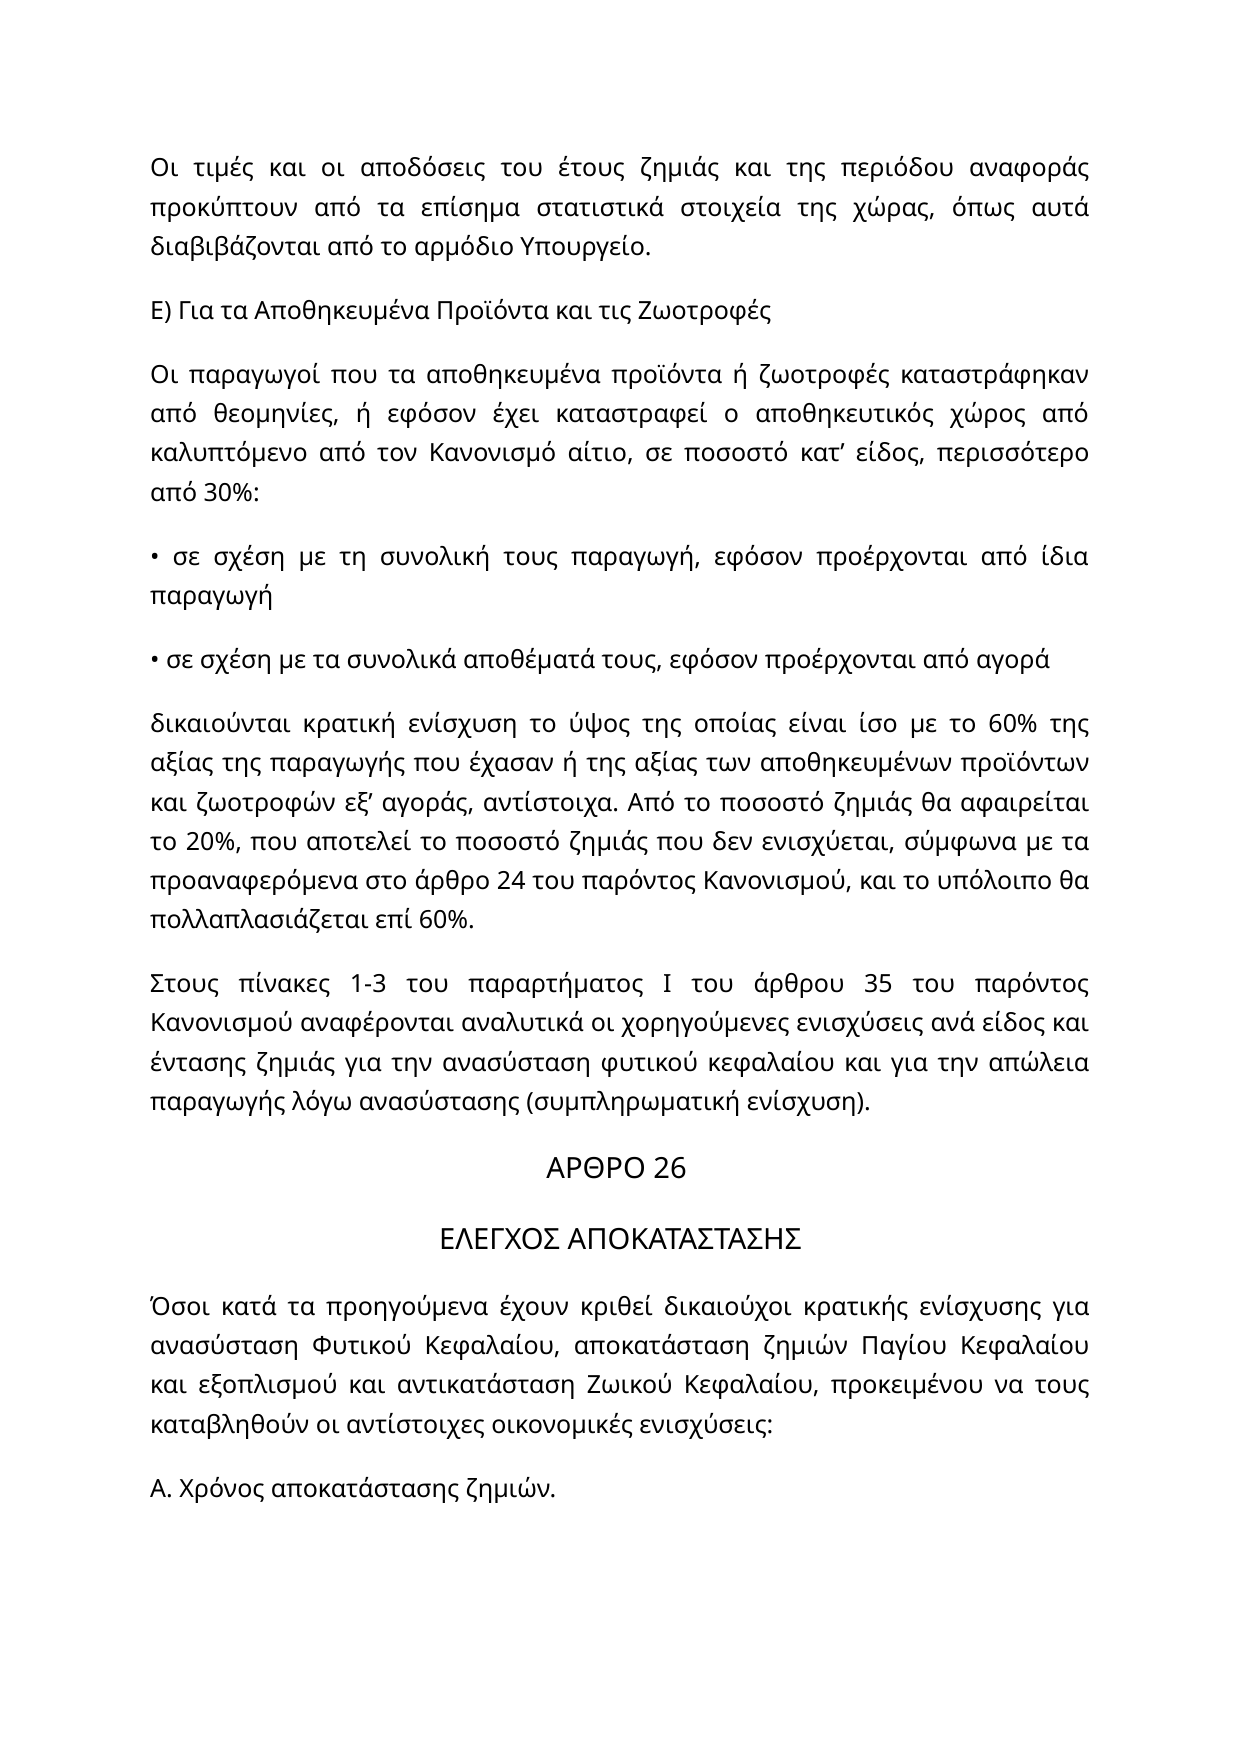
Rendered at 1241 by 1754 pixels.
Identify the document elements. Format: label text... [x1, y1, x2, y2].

text Οι παραγωγοί που τα αποθηκευμένα προϊόντα ή ζωοτροφές καταστράφηκαν από θεομηνίες, ή εφόσον έχει καταστραφεί ο αποθηκευτικός χώρος από καλυπτόμενο από τον Κανονισμό αίτιο, σε ποσοστό κατ’ είδος, περισσότερο από 30%: [150, 357, 1090, 508]
text • σε σχέση με τα συνολικά αποθέματά τους, εφόσον προέρχονται από αγορά [150, 642, 1090, 676]
text • σε σχέση με τη συνολική τους παραγωγή, εφόσον προέρχονται από ίδια παραγωγή [150, 538, 1090, 612]
text Στους πίνακες 1-3 του παραρτήματος Ι του άρθρου 35 του παρόντος Κανονισμού αναφέρονται αναλυτικά οι χορηγούμενες ενισχύσεις ανά είδος και έντασης ζημιάς για την ανασύσταση φυτικού κεφαλαίου και για την απώλεια παραγωγής λόγω ανασύστασης (συμπληρωματική ενίσχυση). [150, 966, 1090, 1117]
text Όσοι κατά τα προηγούμενα έχουν κριθεί δικαιούχοι κρατικής ενίσχυσης για ανασύσταση Φυτικού Κεφαλαίου, αποκατάσταση ζημιών Παγίου Κεφαλαίου και εξοπλισμού και αντικατάσταση Ζωικού Κεφαλαίου, προκειμένου να τους καταβληθούν οι αντίστοιχες οικονομικές ενισχύσεις: [150, 1289, 1090, 1440]
text Οι τιμές και οι αποδόσεις του έτους ζημιάς και της περιόδου αναφοράς προκύπτουν από τα επίσημα στατιστικά στοιχεία της χώρας, όπως αυτά διαβιβάζονται από το αρμόδιο Υπουργείο. [150, 150, 1090, 262]
subtitle ΕΛΕΓΧΟΣ ΑΠΟΚΑΤΑΣΤΑΣΗΣ [150, 1218, 1090, 1258]
text Ε) Για τα Αποθηκευμένα Προϊόντα και τις Ζωοτροφές [150, 292, 1090, 327]
subtitle ΑΡΘΡΟ 26 [150, 1147, 1090, 1187]
text Α. Χρόνος αποκατάστασης ζημιών. [150, 1470, 1090, 1504]
text δικαιούνται κρατική ενίσχυση το ύψος της οποίας είναι ίσο με το 60% της αξίας της παραγωγής που έχασαν ή της αξίας των αποθηκευμένων προϊόντων και ζωοτροφών εξ’ αγοράς, αντίστοιχα. Από το ποσοστό ζημιάς θα αφαιρείται το 20%, που αποτελεί το ποσοστό ζημιάς που δεν ενισχύεται, σύμφωνα με τα προαναφερόμενα στο άρθρο 24 του παρόντος Κανονισμού, και το υπόλοιπο θα πολλαπλασιάζεται επί 60%. [150, 706, 1090, 936]
